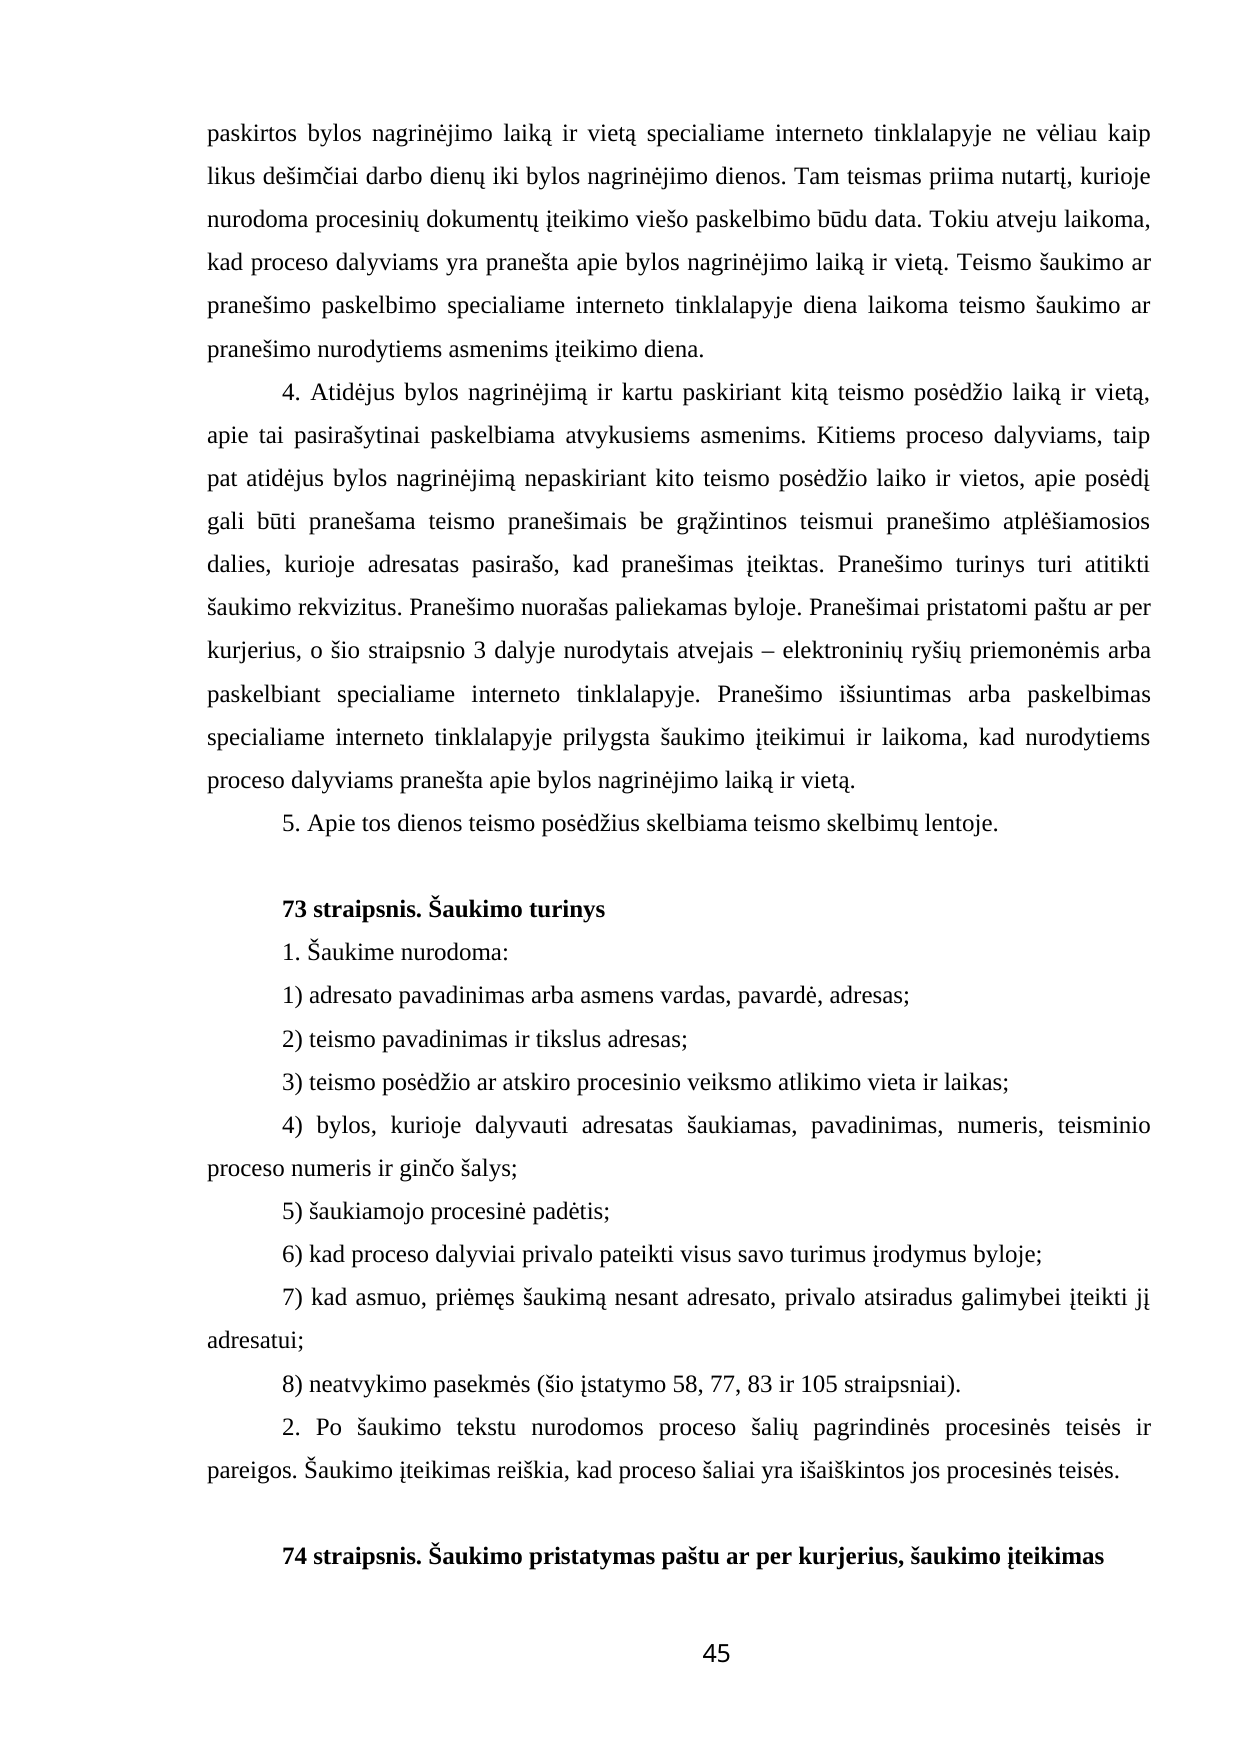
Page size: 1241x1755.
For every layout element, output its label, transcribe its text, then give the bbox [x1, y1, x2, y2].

text 5) šaukiamojo procesinė padėtis; [207, 1196, 1152, 1225]
text 5. Apie tos dienos teismo posėdžius skelbiama teismo skelbimų lentoje. [207, 808, 1152, 837]
text paskirtos bylos nagrinėjimo laiką ir vietą specialiame interneto tinklalapyje ne vėliau kaip likus dešimčiai darbo dienų iki bylos nagrinėjimo dienos. Tam teismas priima nutartį, kurioje nurodoma procesinių dokumentų įteikimo viešo paskelbimo būdu data. Tokiu atveju laikoma, kad proceso dalyviams yra pranešta apie bylos nagrinėjimo laiką ir vietą. Teismo šaukimo ar pranešimo paskelbimo specialiame interneto tinklalapyje diena laikoma teismo šaukimo ar pranešimo nurodytiems asmenims įteikimo diena. [207, 118, 1152, 362]
text 7) kad asmuo, priėmęs šaukimą nesant adresato, privalo atsiradus galimybei įteikti jį adresatui; [207, 1282, 1152, 1354]
text 6) kad proceso dalyviai privalo pateikti visus savo turimus įrodymus byloje; [207, 1239, 1152, 1268]
text 74 straipsnis. Šaukimo pristatymas paštu ar per kurjerius, šaukimo įteikimas [207, 1541, 1152, 1570]
text 3) teismo posėdžio ar atskiro procesinio veiksmo atlikimo vieta ir laikas; [207, 1067, 1152, 1096]
text 4. Atidėjus bylos nagrinėjimą ir kartu paskiriant kitą teismo posėdžio laiką ir vietą, apie tai pasirašytinai paskelbiama atvykusiems asmenims. Kitiems proceso dalyviams, taip pat atidėjus bylos nagrinėjimą nepaskiriant kito teismo posėdžio laiko ir vietos, apie posėdį gali būti pranešama teismo pranešimais be grąžintinos teismui pranešimo atplėšiamosios dalies, kurioje adresatas pasirašo, kad pranešimas įteiktas. Pranešimo turinys turi atitikti šaukimo rekvizitus. Pranešimo nuorašas paliekamas byloje. Pranešimai pristatomi paštu ar per kurjerius, o šio straipsnio 3 dalyje nurodytais atvejais – elektroninių ryšių priemonėmis arba paskelbiant specialiame interneto tinklalapyje. Pranešimo išsiuntimas arba paskelbimas specialiame interneto tinklalapyje prilygsta šaukimo įteikimui ir laikoma, kad nurodytiems proceso dalyviams pranešta apie bylos nagrinėjimo laiką ir vietą. [207, 377, 1152, 794]
text 2. Po šaukimo tekstu nurodomos proceso šalių pagrindinės procesinės teisės ir pareigos. Šaukimo įteikimas reiškia, kad proceso šaliai yra išaiškintos jos procesinės teisės. [207, 1412, 1152, 1484]
text 8) neatvykimo pasekmės (šio įstatymo 58, 77, 83 ir 105 straipsniai). [207, 1369, 1152, 1397]
text 2) teismo pavadinimas ir tikslus adresas; [207, 1024, 1152, 1052]
text 1. Šaukime nurodoma: [207, 937, 1152, 966]
text 4) bylos, kurioje dalyvauti adresatas šaukiamas, pavadinimas, numeris, teisminio proceso numeris ir ginčo šalys; [207, 1110, 1152, 1182]
text 1) adresato pavadinimas arba asmens vardas, pavardė, adresas; [207, 981, 1152, 1009]
text 73 straipsnis. Šaukimo turinys [207, 894, 1152, 923]
